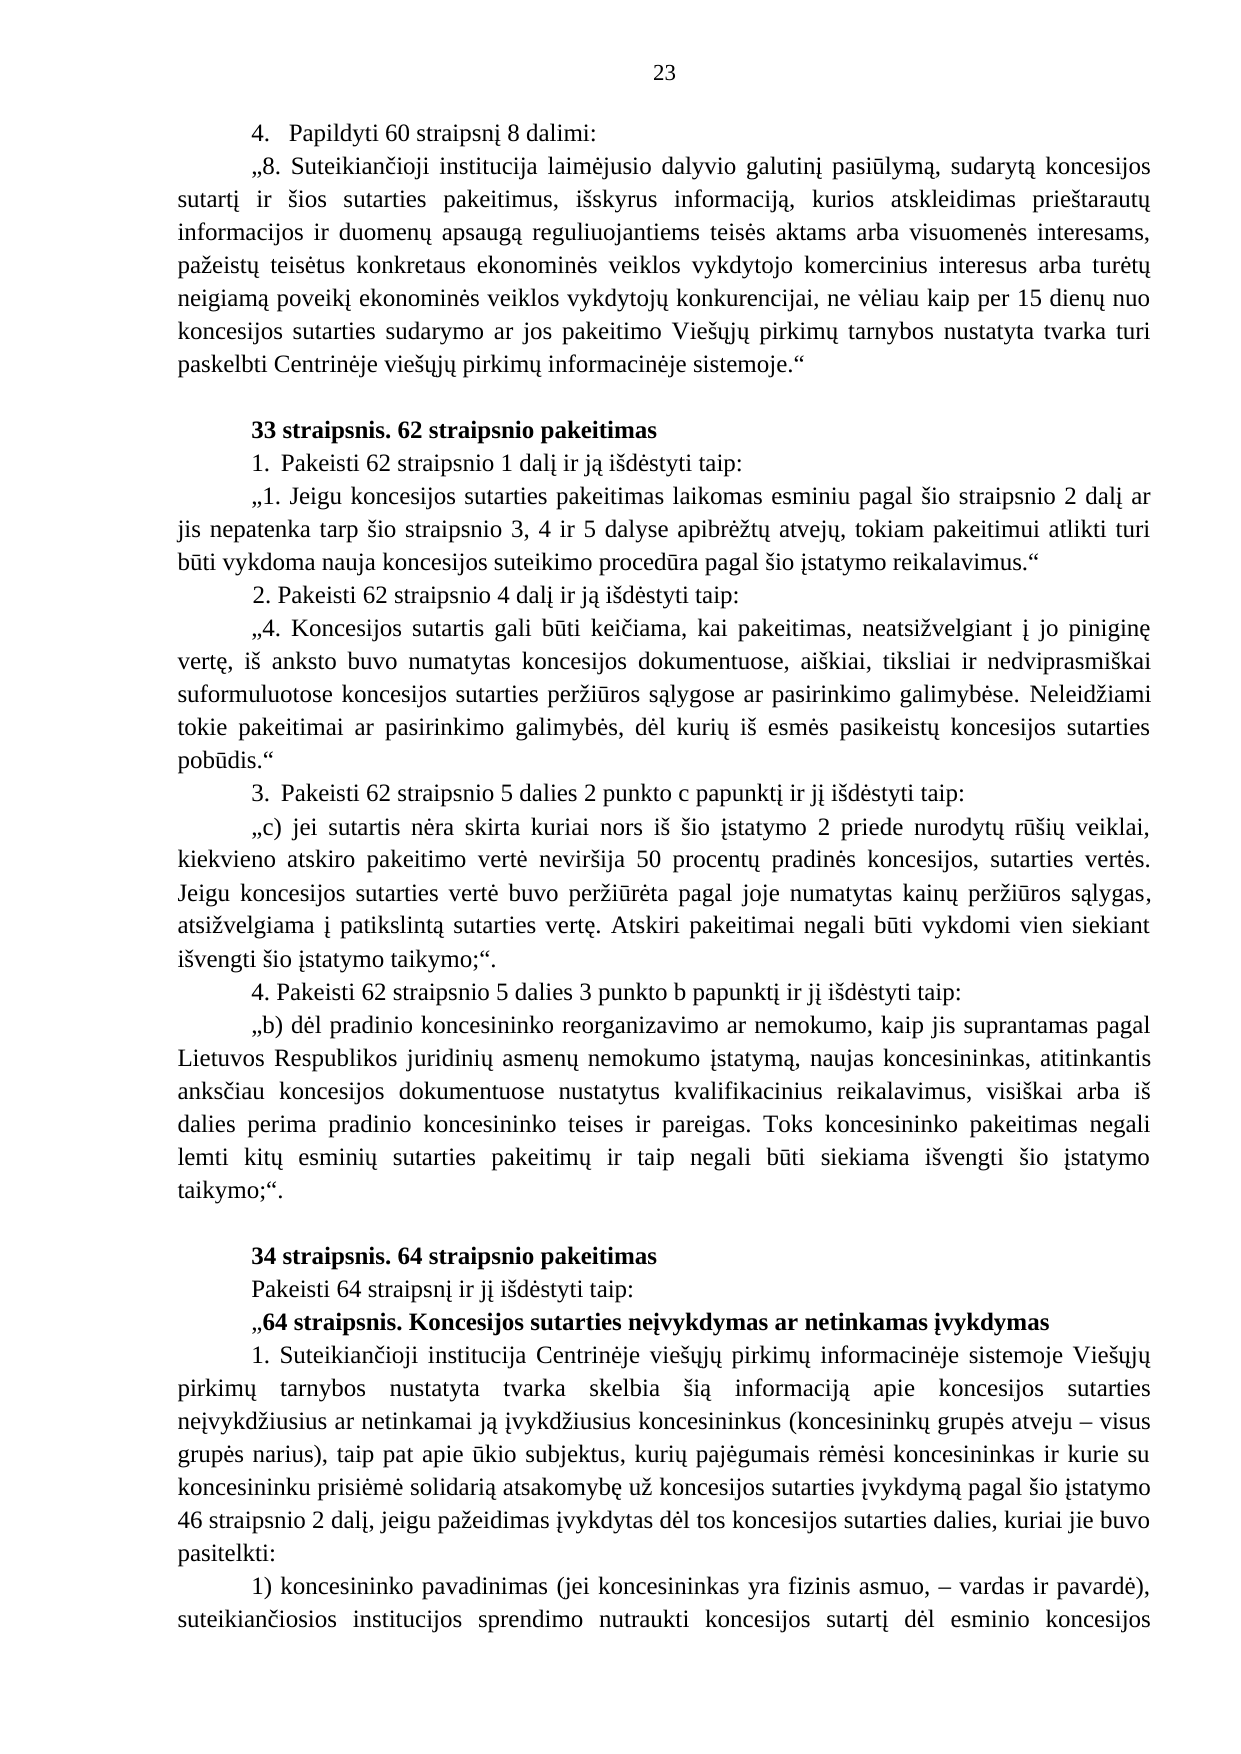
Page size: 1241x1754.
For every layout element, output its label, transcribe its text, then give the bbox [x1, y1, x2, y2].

text „8. Suteikiančioji institucija laimėjusio dalyvio galutinį pasiūlymą, sudarytą koncesijos sutartį ir šios sutarties pakeitimus, išskyrus informaciją, kurios atskleidimas prieštarautų informacijos ir duomenų apsaugą reguliuojantiems teisės aktams arba visuomenės interesams, pažeistų teisėtus konkretaus ekonominės veiklos vykdytojo komercinius interesus arba turėtų neigiamą poveikį ekonominės veiklos vykdytojų konkurencijai, ne vėliau kaip per 15 dienų nuo koncesijos sutarties sudarymo ar jos pakeitimo Viešųjų pirkimų tarnybos nustatyta tvarka turi paskelbti Centrinėje viešųjų pirkimų informacinėje sistemoje.“ [177, 151, 1152, 378]
text 1) koncesininko pavadinimas (jei koncesininkas yra fizinis asmuo, – vardas ir pavardė), suteikiančiosios institucijos sprendimo nutraukti koncesijos sutartį dėl esminio koncesijos [177, 1571, 1152, 1633]
text „1. Jeigu koncesijos sutarties pakeitimas laikomas esminiu pagal šio straipsnio 2 dalį ar jis nepatenka tarp šio straipsnio 3, 4 ir 5 dalyse apibrėžtų atvejų, tokiam pakeitimui atlikti turi būti vykdoma nauja koncesijos suteikimo procedūra pagal šio įstatymo reikalavimus.“ [177, 481, 1152, 576]
text 1. Pakeisti 62 straipsnio 1 dalį ir ją išdėstyti taip: [177, 448, 1152, 477]
text 4. Papildyti 60 straipsnį 8 dalimi: [251, 118, 1152, 147]
text 34 straipsnis. 64 straipsnio pakeitimas [177, 1241, 1152, 1269]
text „c) jei sutartis nėra skirta kuriai nors iš šio įstatymo 2 priede nurodytų rūšių veiklai, kiekvieno atskiro pakeitimo vertė neviršija 50 procentų pradinės koncesijos, sutarties vertės. Jeigu koncesijos sutarties vertė buvo peržiūrėta pagal joje numatytas kainų peržiūros sąlygas, atsižvelgiama į patikslintą sutarties vertę. Atskiri pakeitimai negali būti vykdomi vien siekiant išvengti šio įstatymo taikymo;“. [177, 812, 1152, 972]
text 4. Pakeisti 62 straipsnio 5 dalies 3 punkto b papunktį ir jį išdėstyti taip: [177, 977, 1152, 1005]
text 1. Suteikiančioji institucija Centrinėje viešųjų pirkimų informacinėje sistemoje Viešųjų pirkimų tarnybos nustatyta tvarka skelbia šią informaciją apie koncesijos sutarties neįvykdžiusius ar netinkamai ją įvykdžiusius koncesininkus (koncesininkų grupės atveju – visus grupės narius), taip pat apie ūkio subjektus, kurių pajėgumais rėmėsi koncesininkas ir kurie su koncesininku prisiėmė solidarią atsakomybę už koncesijos sutarties įvykdymą pagal šio įstatymo 46 straipsnio 2 dalį, jeigu pažeidimas įvykdytas dėl tos koncesijos sutarties dalies, kuriai jie buvo pasitelkti: [177, 1340, 1152, 1567]
text „64 straipsnis. Koncesijos sutarties neįvykdymas ar netinkamas įvykdymas [177, 1307, 1152, 1336]
text 2. Pakeisti 62 straipsnio 4 dalį ir ją išdėstyti taip: [252, 580, 1152, 609]
text Pakeisti 64 straipsnį ir jį išdėstyti taip: [177, 1274, 1152, 1303]
text „b) dėl pradinio koncesininko reorganizavimo ar nemokumo, kaip jis suprantamas pagal Lietuvos Respublikos juridinių asmenų nemokumo įstatymą, naujas koncesininkas, atitinkantis anksčiau koncesijos dokumentuose nustatytus kvalifikacinius reikalavimus, visiškai arba iš dalies perima pradinio koncesininko teises ir pareigas. Toks koncesininko pakeitimas negali lemti kitų esminių sutarties pakeitimų ir taip negali būti siekiama išvengti šio įstatymo taikymo;“. [177, 1010, 1152, 1203]
text 3. Pakeisti 62 straipsnio 5 dalies 2 punkto c papunktį ir jį išdėstyti taip: [177, 778, 1152, 807]
text „4. Koncesijos sutartis gali būti keičiama, kai pakeitimas, neatsižvelgiant į jo piniginę vertę, iš anksto buvo numatytas koncesijos dokumentuose, aiškiai, tiksliai ir nedviprasmiškai suformuluotose koncesijos sutarties peržiūros sąlygose ar pasirinkimo galimybėse. Neleidžiami tokie pakeitimai ar pasirinkimo galimybės, dėl kurių iš esmės pasikeistų koncesijos sutarties pobūdis.“ [177, 613, 1152, 774]
text 33 straipsnis. 62 straipsnio pakeitimas [177, 415, 1152, 444]
